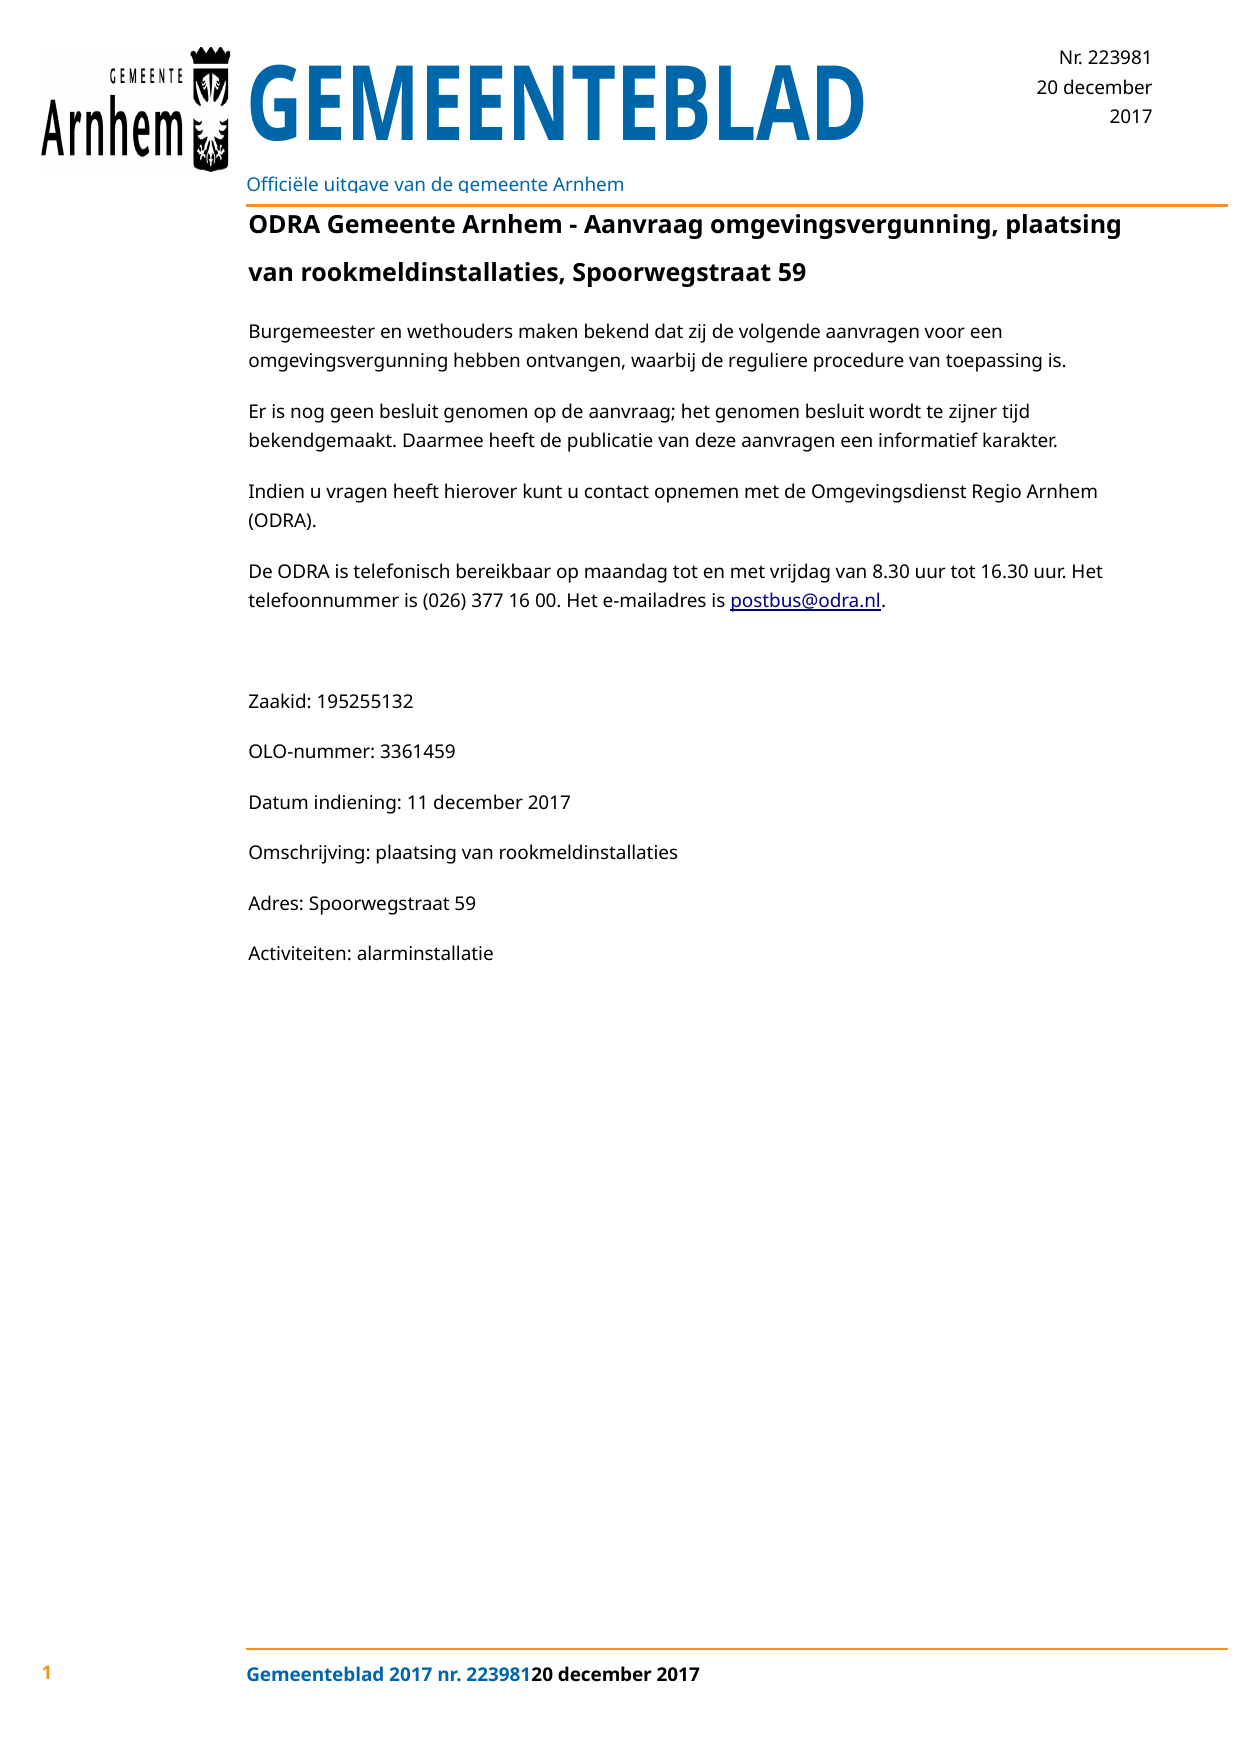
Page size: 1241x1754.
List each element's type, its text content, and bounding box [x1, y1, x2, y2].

text Omschrijving: plaatsing van rookmeldinstallaties [248, 839, 1152, 865]
text Datum indiening: 11 december 2017 [248, 789, 1152, 815]
text ODRA Gemeente Arnhem - Aanvraag omgevingsvergunning, plaatsing van rookmeldinstallaties, Spoorwegstraat 59 [248, 207, 1152, 288]
text Activiteiten: alarminstallatie [248, 940, 1152, 966]
text Burgemeester en wethouders maken bekend dat zij de volgende aanvragen voor een omgevingsvergunning hebben ontvangen, waarbij de reguliere procedure van toepassing is. [248, 318, 1152, 373]
text Adres: Spoorwegstraat 59 [248, 890, 1152, 916]
picture [41, 47, 231, 172]
text Indien u vragen heeft hierover kunt u contact opnemen met de Omgevingsdienst Regio Arnhem (ODRA). [248, 478, 1152, 533]
text De ODRA is telefonisch bereikbaar op maandag tot en met vrijdag van 8.30 uur tot 16.30 uur. Het telefoonnummer is (026) 377 16 00. Het e-mailadres is postbus@odra.nl. [248, 558, 1152, 613]
text OLO-nummer: 3361459 [248, 739, 1152, 764]
text Zaakid: 195255132 [248, 688, 1152, 714]
text Er is nog geen besluit genomen op de aanvraag; het genomen besluit wordt te zijner tijd bekendgemaakt. Daarmee heeft de publicatie van deze aanvragen een informatief karakter. [248, 398, 1152, 453]
